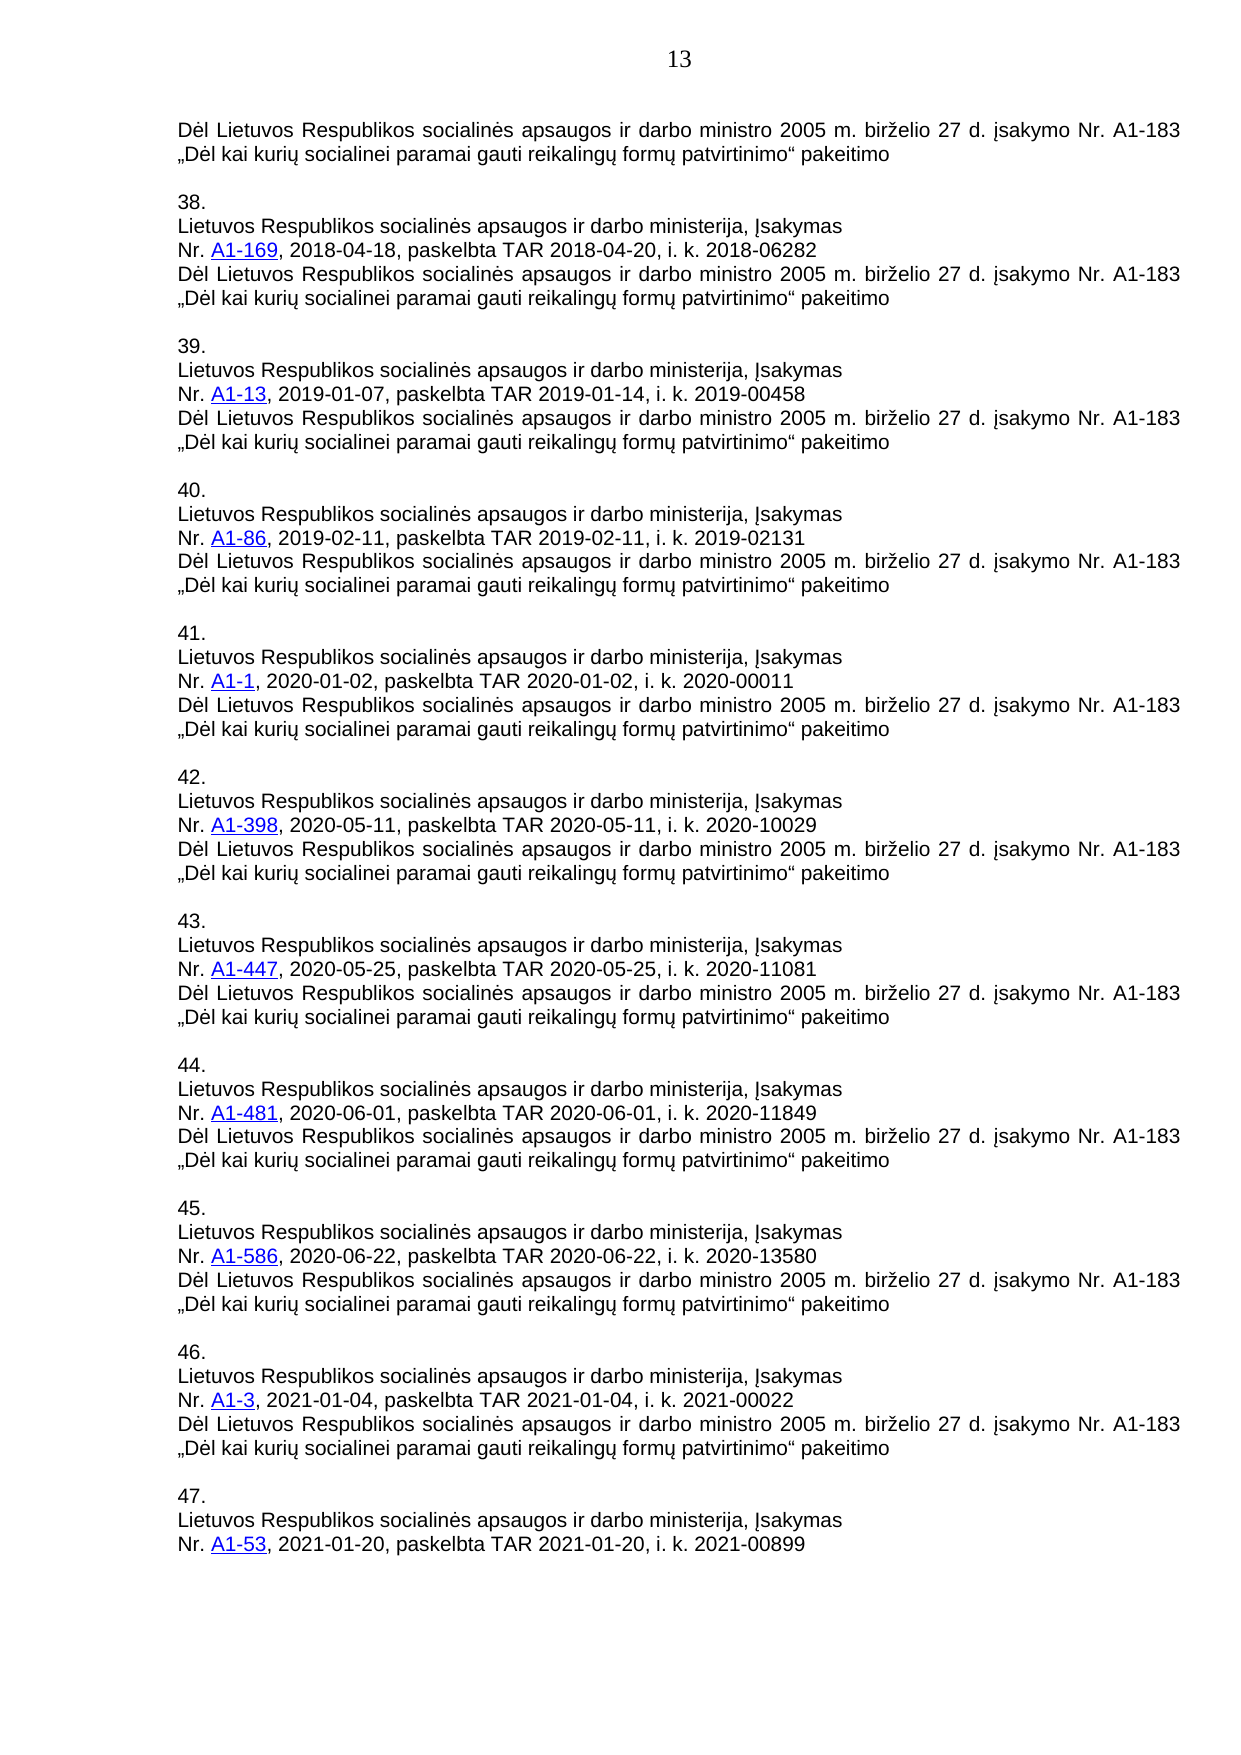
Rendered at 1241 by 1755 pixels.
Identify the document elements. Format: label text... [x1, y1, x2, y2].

text 44. [177, 1052, 1181, 1076]
text Nr. A1-447, 2020-05-25, paskelbta TAR 2020-05-25, i. k. 2020-11081 [177, 957, 1181, 981]
text Lietuvos Respublikos socialinės apsaugos ir darbo ministerija, Įsakymas [177, 1076, 1181, 1100]
text 40. [177, 477, 1181, 501]
text Dėl Lietuvos Respublikos socialinės apsaugos ir darbo ministro 2005 m. birželio 27 d. įsakymo Nr. A1-183 „Dėl kai kurių socialinei paramai gauti reikalingų formų patvirtinimo“ pakeitimo [177, 1268, 1181, 1316]
text Dėl Lietuvos Respublikos socialinės apsaugos ir darbo ministro 2005 m. birželio 27 d. įsakymo Nr. A1-183 „Dėl kai kurių socialinei paramai gauti reikalingų formų patvirtinimo“ pakeitimo [177, 406, 1181, 453]
text Dėl Lietuvos Respublikos socialinės apsaugos ir darbo ministro 2005 m. birželio 27 d. įsakymo Nr. A1-183 „Dėl kai kurių socialinei paramai gauti reikalingų formų patvirtinimo“ pakeitimo [177, 262, 1181, 310]
text Lietuvos Respublikos socialinės apsaugos ir darbo ministerija, Įsakymas [177, 645, 1181, 669]
text Nr. A1-3, 2021-01-04, paskelbta TAR 2021-01-04, i. k. 2021-00022 [177, 1388, 1181, 1412]
text Nr. A1-398, 2020-05-11, paskelbta TAR 2020-05-11, i. k. 2020-10029 [177, 813, 1181, 837]
text Lietuvos Respublikos socialinės apsaugos ir darbo ministerija, Įsakymas [177, 214, 1181, 238]
text 47. [177, 1484, 1181, 1508]
text Dėl Lietuvos Respublikos socialinės apsaugos ir darbo ministro 2005 m. birželio 27 d. įsakymo Nr. A1-183 „Dėl kai kurių socialinei paramai gauti reikalingų formų patvirtinimo“ pakeitimo [177, 1412, 1181, 1460]
text Nr. A1-586, 2020-06-22, paskelbta TAR 2020-06-22, i. k. 2020-13580 [177, 1244, 1181, 1268]
text Nr. A1-1, 2020-01-02, paskelbta TAR 2020-01-02, i. k. 2020-00011 [177, 669, 1181, 693]
text Nr. A1-169, 2018-04-18, paskelbta TAR 2018-04-20, i. k. 2018-06282 [177, 238, 1181, 262]
text Lietuvos Respublikos socialinės apsaugos ir darbo ministerija, Įsakymas [177, 1508, 1181, 1532]
text Lietuvos Respublikos socialinės apsaugos ir darbo ministerija, Įsakymas [177, 789, 1181, 813]
text Nr. A1-13, 2019-01-07, paskelbta TAR 2019-01-14, i. k. 2019-00458 [177, 382, 1181, 406]
text Nr. A1-481, 2020-06-01, paskelbta TAR 2020-06-01, i. k. 2020-11849 [177, 1100, 1181, 1124]
text Nr. A1-53, 2021-01-20, paskelbta TAR 2021-01-20, i. k. 2021-00899 [177, 1532, 1181, 1556]
text Dėl Lietuvos Respublikos socialinės apsaugos ir darbo ministro 2005 m. birželio 27 d. įsakymo Nr. A1-183 „Dėl kai kurių socialinei paramai gauti reikalingų formų patvirtinimo“ pakeitimo [177, 118, 1181, 166]
text Lietuvos Respublikos socialinės apsaugos ir darbo ministerija, Įsakymas [177, 501, 1181, 525]
text 39. [177, 334, 1181, 358]
text Dėl Lietuvos Respublikos socialinės apsaugos ir darbo ministro 2005 m. birželio 27 d. įsakymo Nr. A1-183 „Dėl kai kurių socialinei paramai gauti reikalingų formų patvirtinimo“ pakeitimo [177, 693, 1181, 741]
text Lietuvos Respublikos socialinės apsaugos ir darbo ministerija, Įsakymas [177, 1364, 1181, 1388]
text Lietuvos Respublikos socialinės apsaugos ir darbo ministerija, Įsakymas [177, 358, 1181, 382]
text 43. [177, 909, 1181, 933]
text Lietuvos Respublikos socialinės apsaugos ir darbo ministerija, Įsakymas [177, 1220, 1181, 1244]
text 46. [177, 1340, 1181, 1364]
text 42. [177, 765, 1181, 789]
text Nr. A1-86, 2019-02-11, paskelbta TAR 2019-02-11, i. k. 2019-02131 [177, 525, 1181, 549]
text 38. [177, 190, 1181, 214]
text 45. [177, 1196, 1181, 1220]
text 41. [177, 621, 1181, 645]
text Dėl Lietuvos Respublikos socialinės apsaugos ir darbo ministro 2005 m. birželio 27 d. įsakymo Nr. A1-183 „Dėl kai kurių socialinei paramai gauti reikalingų formų patvirtinimo“ pakeitimo [177, 1124, 1181, 1172]
text Lietuvos Respublikos socialinės apsaugos ir darbo ministerija, Įsakymas [177, 933, 1181, 957]
text Dėl Lietuvos Respublikos socialinės apsaugos ir darbo ministro 2005 m. birželio 27 d. įsakymo Nr. A1-183 „Dėl kai kurių socialinei paramai gauti reikalingų formų patvirtinimo“ pakeitimo [177, 981, 1181, 1028]
text Dėl Lietuvos Respublikos socialinės apsaugos ir darbo ministro 2005 m. birželio 27 d. įsakymo Nr. A1-183 „Dėl kai kurių socialinei paramai gauti reikalingų formų patvirtinimo“ pakeitimo [177, 837, 1181, 885]
text Dėl Lietuvos Respublikos socialinės apsaugos ir darbo ministro 2005 m. birželio 27 d. įsakymo Nr. A1-183 „Dėl kai kurių socialinei paramai gauti reikalingų formų patvirtinimo“ pakeitimo [177, 549, 1181, 597]
